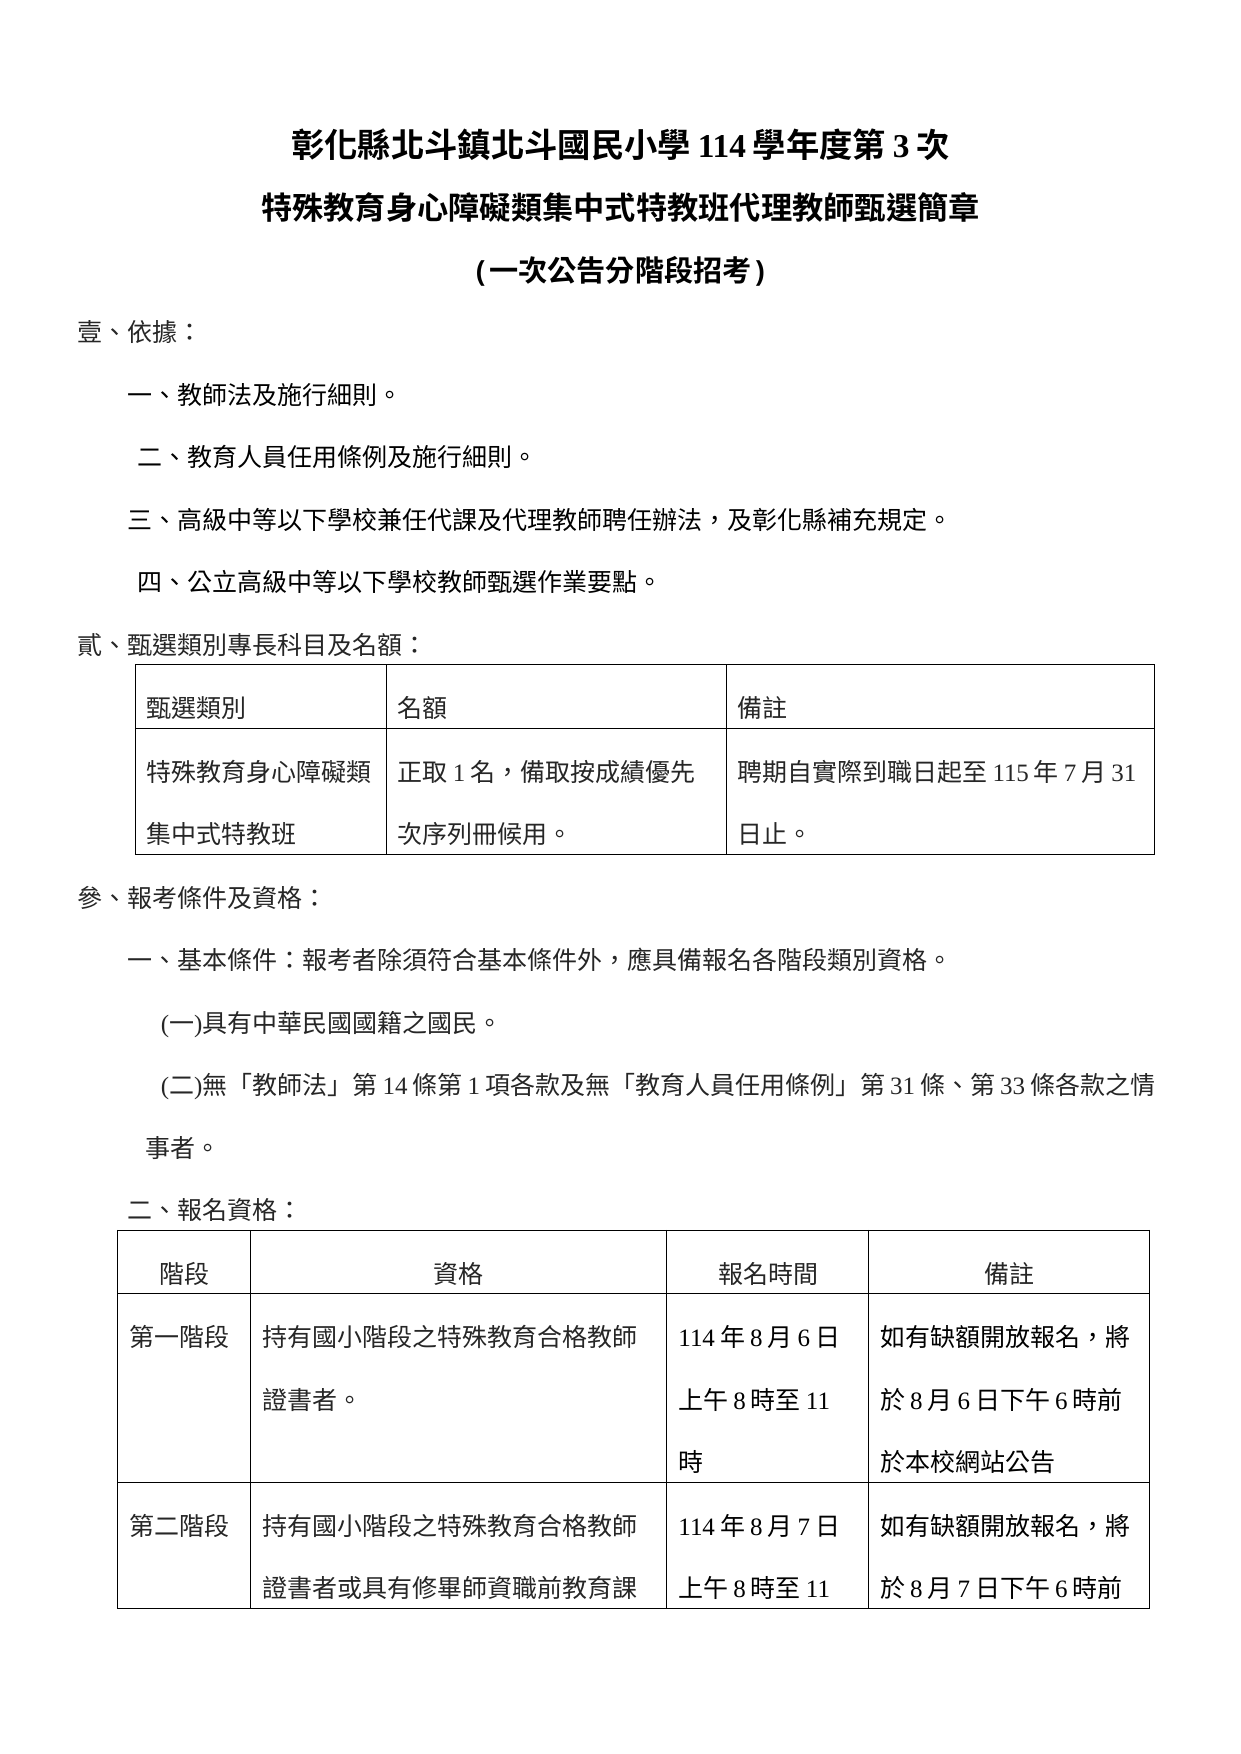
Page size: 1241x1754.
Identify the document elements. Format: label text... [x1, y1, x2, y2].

text 參、報考條件及資格： [77, 855, 1163, 917]
table_cell 特殊教育身心障礙類 集中式特教班 [136, 729, 386, 854]
table_header 名額 [387, 665, 726, 728]
table_cell 如有缺額開放報名，將於8月7日下午6時前 [869, 1483, 1149, 1608]
text 二、教育人員任用條例及施行細則。 [77, 414, 1163, 477]
table_cell 正取1名，備取按成績優先次序列冊候用。 [387, 729, 726, 854]
text 事者。 [77, 1105, 1163, 1167]
table_cell 114年8月6日 上午8時至11時 [667, 1294, 868, 1482]
table_cell 第二階段 [118, 1483, 250, 1608]
table_cell 持有國小階段之特殊教育合格教師證書者或具有修畢師資職前教育課 [251, 1483, 666, 1608]
text 二、報名資格： [127, 1167, 1163, 1230]
table_cell 第一階段 [118, 1294, 250, 1482]
text 貳、甄選類別專長科目及名額： [77, 602, 1163, 664]
text 一、基本條件：報考者除須符合基本條件外，應具備報名各階段類別資格。 [127, 917, 1163, 980]
table_cell 114年8月7日 上午8時至11 [667, 1483, 868, 1608]
text (一次公告分階段招考) [77, 227, 1163, 289]
table_header 備註 [727, 665, 1154, 728]
text 三、高級中等以下學校兼任代課及代理教師聘任辦法，及彰化縣補充規定。 四、公立高級中等以下學校教師甄選作業要點。 [77, 477, 1163, 602]
table_header 資格 [251, 1231, 666, 1293]
table_cell 持有國小階段之特殊教育合格教師證書者。 [251, 1294, 666, 1482]
table_cell 聘期自實際到職日起至115年7月31日止。 [727, 729, 1154, 854]
table_header 報名時間 [667, 1231, 868, 1293]
text 一、教師法及施行細則。 [77, 352, 1163, 414]
text (一)具有中華民國國籍之國民。 [142, 980, 1163, 1042]
table_cell 如有缺額開放報名，將於8月6日下午6時前於本校網站公告 [869, 1294, 1149, 1482]
table_header 階段 [118, 1231, 250, 1293]
text 特殊教育身心障礙類集中式特教班代理教師甄選簡章 [77, 164, 1163, 227]
text 壹、依據： [77, 289, 1163, 352]
table_header 備註 [869, 1231, 1149, 1293]
text (二)無「教師法」第14條第1項各款及無「教育人員任用條例」第31條、第33條各款之情 [142, 1042, 1163, 1105]
table_header 甄選類別 [136, 665, 386, 728]
text 彰化縣北斗鎮北斗國民小學114學年度第3次 [77, 102, 1163, 164]
